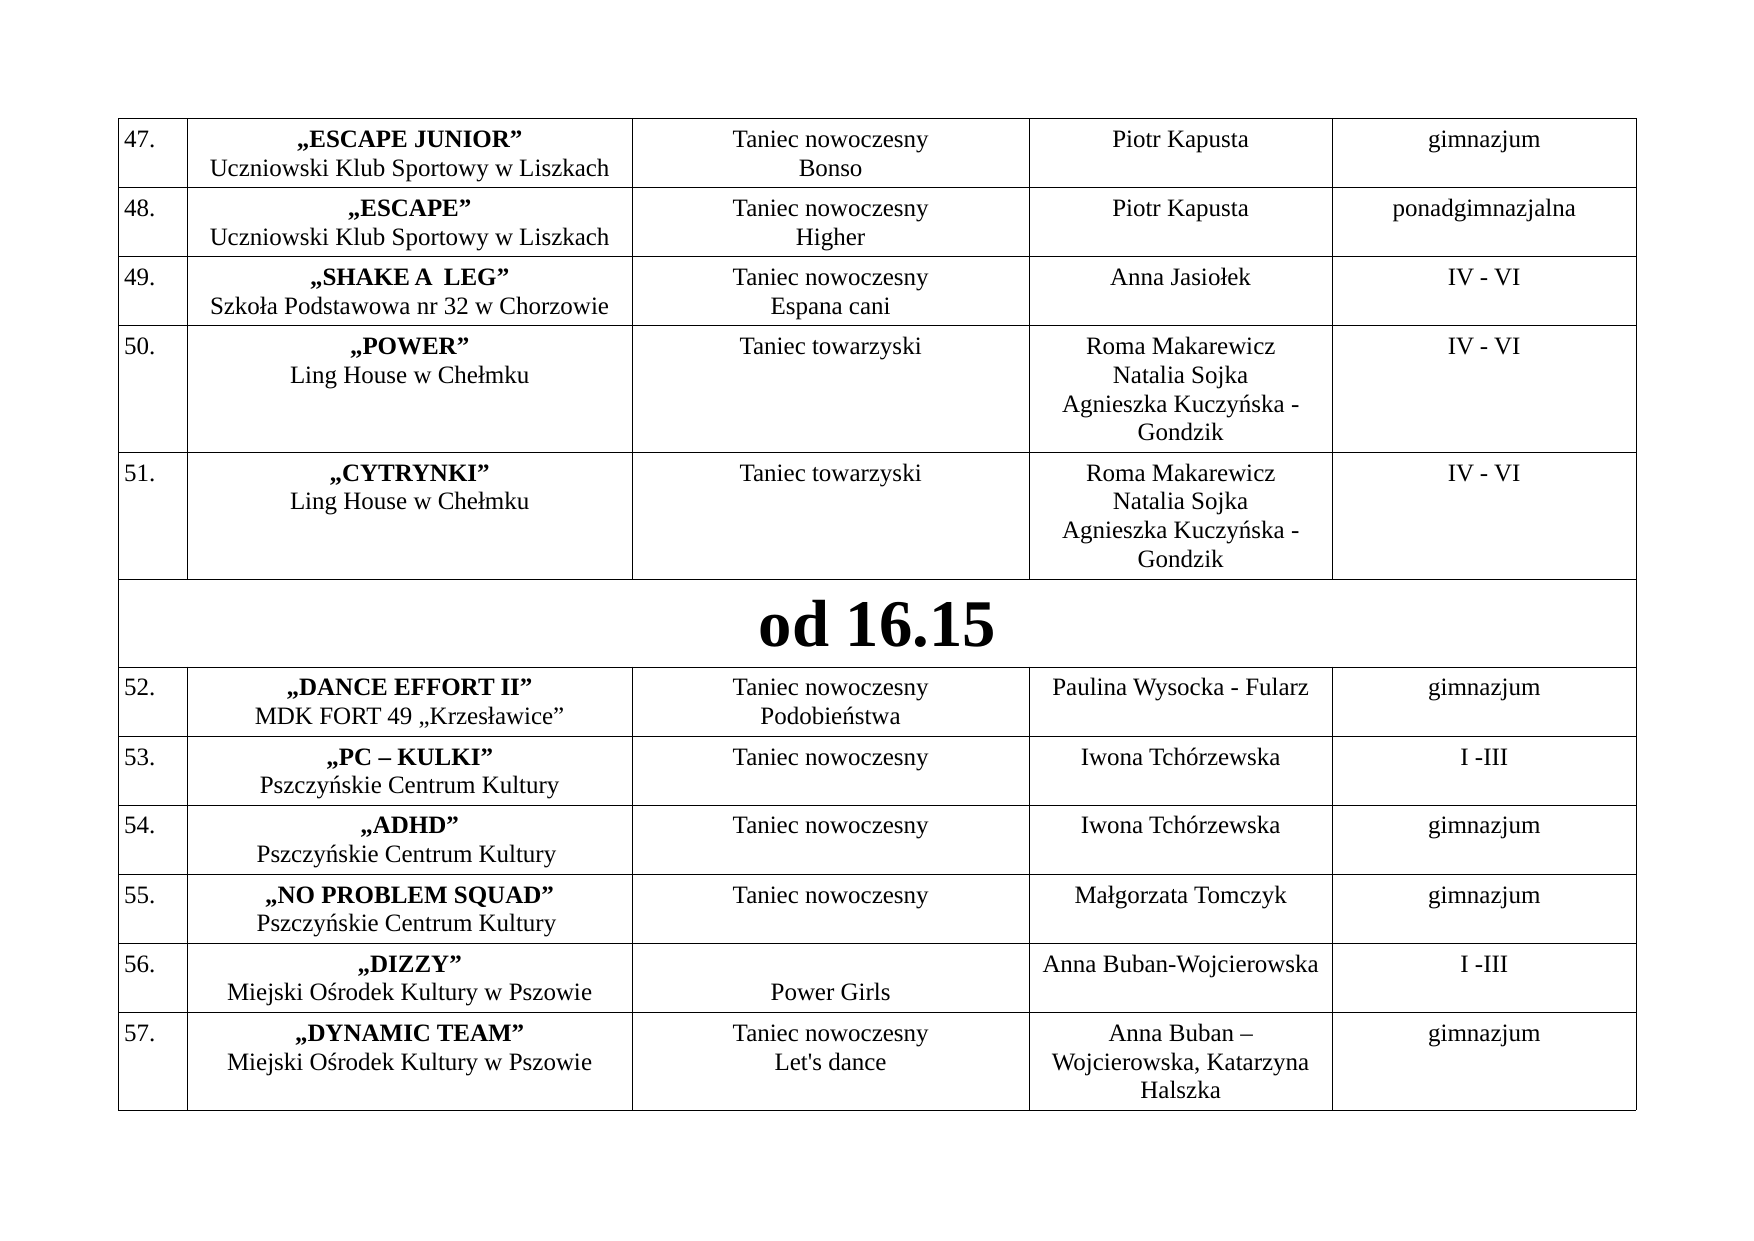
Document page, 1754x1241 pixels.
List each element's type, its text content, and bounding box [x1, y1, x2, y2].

table_cell gimnazjum [1333, 806, 1636, 874]
table_cell Paulina Wysocka - Fularz [1030, 668, 1332, 736]
table_cell IV - VI [1333, 326, 1636, 452]
table_cell „SHAKE A LEG” Szkoła Podstawowa nr 32 w Chorzowie [188, 257, 632, 325]
table_cell 48. [119, 188, 187, 256]
table_cell Iwona Tchórzewska [1030, 737, 1332, 805]
table_cell Piotr Kapusta [1030, 188, 1332, 256]
table_cell „DYNAMIC TEAM” Miejski Ośrodek Kultury w Pszowie [188, 1013, 632, 1110]
table_cell Taniec towarzyski [633, 453, 1029, 578]
table_cell „DIZZY” Miejski Ośrodek Kultury w Pszowie [188, 944, 632, 1012]
table_cell 52. [119, 668, 187, 736]
table_cell Anna Buban-Wojcierowska [1030, 944, 1332, 1012]
table_cell gimnazjum [1333, 875, 1636, 943]
table_cell Taniec nowoczesny [633, 875, 1029, 943]
table_cell gimnazjum [1333, 668, 1636, 736]
table_cell ponadgimnazjalna [1333, 188, 1636, 256]
table_cell Małgorzata Tomczyk [1030, 875, 1332, 943]
table_cell Taniec towarzyski [633, 326, 1029, 452]
table_cell od 16.15 [119, 580, 1636, 667]
table_cell 50. [119, 326, 187, 452]
table_cell Anna Buban – Wojcierowska, Katarzyna Halszka [1030, 1013, 1332, 1110]
table_cell 55. [119, 875, 187, 943]
table_cell Anna Jasiołek [1030, 257, 1332, 325]
table_cell „CYTRYNKI” Ling House w Chełmku [188, 453, 632, 578]
table_cell 57. [119, 1013, 187, 1110]
table_cell Piotr Kapusta [1030, 119, 1332, 187]
table_cell 51. [119, 453, 187, 578]
table_cell „NO PROBLEM SQUAD” Pszczyńskie Centrum Kultury [188, 875, 632, 943]
table_cell 47. [119, 119, 187, 187]
table_cell I -III [1333, 737, 1636, 805]
table_cell 53. [119, 737, 187, 805]
table_cell Iwona Tchórzewska [1030, 806, 1332, 874]
table_cell Roma Makarewicz Natalia Sojka Agnieszka Kuczyńska - Gondzik [1030, 326, 1332, 452]
table_cell „DANCE EFFORT II” MDK FORT 49 „Krzesławice” [188, 668, 632, 736]
table_cell Taniec nowoczesny [633, 806, 1029, 874]
table_cell gimnazjum [1333, 119, 1636, 187]
table_cell Taniec nowoczesny Bonso [633, 119, 1029, 187]
table_cell Taniec nowoczesny Espana cani [633, 257, 1029, 325]
table_cell „PC – KULKI” Pszczyńskie Centrum Kultury [188, 737, 632, 805]
table_cell I -III [1333, 944, 1636, 1012]
table_cell „ESCAPE JUNIOR” Uczniowski Klub Sportowy w Liszkach [188, 119, 632, 187]
table_cell Power Girls [633, 944, 1029, 1012]
table_cell „ADHD” Pszczyńskie Centrum Kultury [188, 806, 632, 874]
table_cell „POWER” Ling House w Chełmku [188, 326, 632, 452]
table_cell „ESCAPE” Uczniowski Klub Sportowy w Liszkach [188, 188, 632, 256]
table_cell Taniec nowoczesny Higher [633, 188, 1029, 256]
table_cell Taniec nowoczesny Let's dance [633, 1013, 1029, 1110]
table_cell Taniec nowoczesny Podobieństwa [633, 668, 1029, 736]
table_cell Taniec nowoczesny [633, 737, 1029, 805]
table_cell 56. [119, 944, 187, 1012]
table_cell Roma Makarewicz Natalia Sojka Agnieszka Kuczyńska - Gondzik [1030, 453, 1332, 578]
table_cell IV - VI [1333, 453, 1636, 578]
table_cell 49. [119, 257, 187, 325]
table_cell gimnazjum [1333, 1013, 1636, 1110]
table_cell IV - VI [1333, 257, 1636, 325]
table_cell 54. [119, 806, 187, 874]
